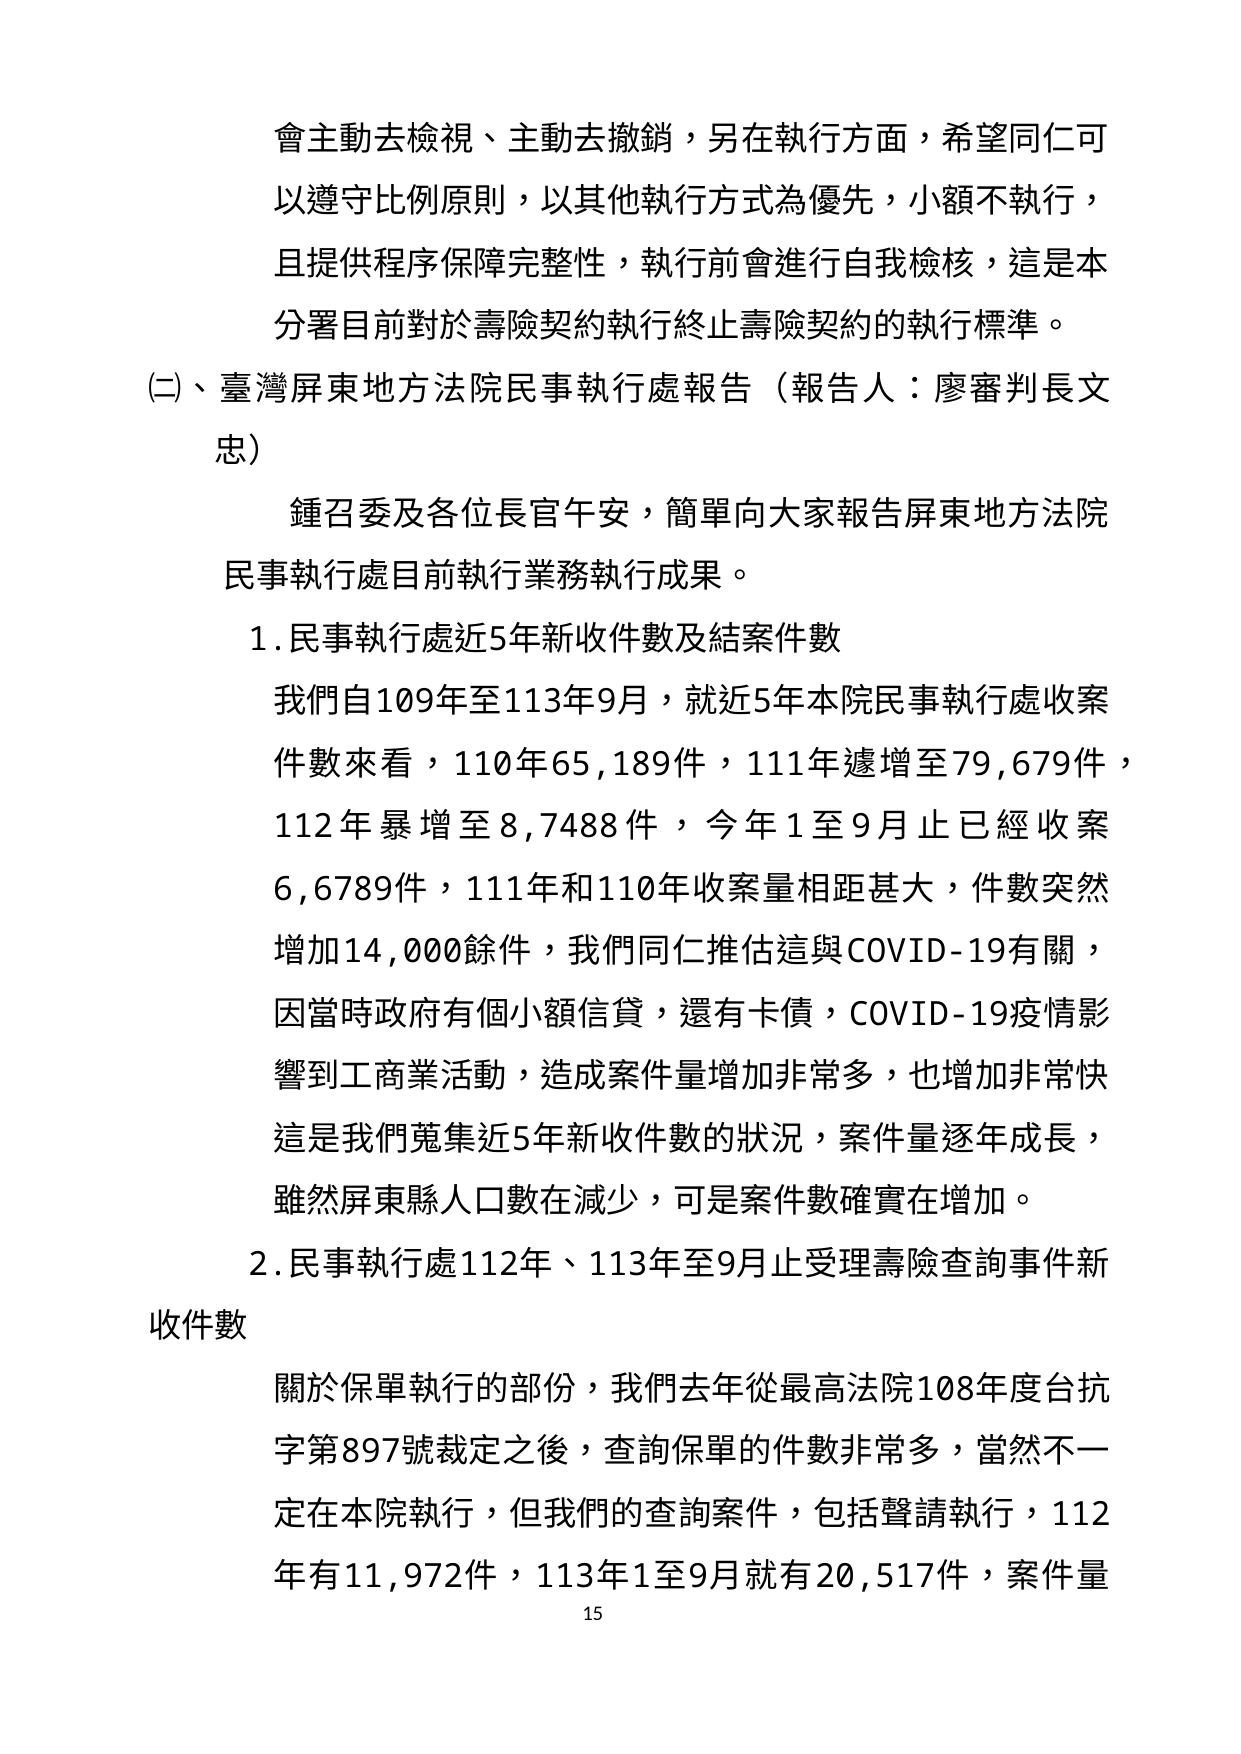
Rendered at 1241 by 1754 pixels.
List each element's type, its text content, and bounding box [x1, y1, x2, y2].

text 關於保單執行的部份，我們去年從最高法院108年度台抗字第897號裁定之後，查詢保單的件數非常多，當然不一定在本院執行，但我們的查詢案件，包括聲請執行，112年有11,972件，113年1至9月就有20,517件，案件量 [273, 1344, 1110, 1594]
text 我們自109年至113年9月，就近5年本院民事執行處收案件數來看，110年65,189件，111年遽增至79,679件，112年暴增至8,7488件，今年1至9月止已經收案6,6789件，111年和110年收案量相距甚大，件數突然增加14,000餘件，我們同仁推估這與COVID-19有關，因當時政府有個小額信貸，還有卡債，COVID-19疫情影響到工商業活動，造成案件量增加非常多，也增加非常快。這是我們蒐集近5年新收件數的狀況，案件量逐年成長，雖然屏東縣人口數在減少，可是案件數確實在增加。 [273, 657, 1110, 1219]
text 鍾召委及各位長官午安，簡單向大家報告屏東地方法院民事執行處目前執行業務執行成果。 [223, 469, 1110, 594]
text 會主動去檢視、主動去撤銷，另在執行方面，希望同仁可以遵守比例原則，以其他執行方式為優先，小額不執行，且提供程序保障完整性，執行前會進行自我檢核，這是本分署目前對於壽險契約執行終止壽險契約的執行標準。 [273, 94, 1110, 344]
text 1.民事執行處近5年新收件數及結案件數 [148, 594, 1110, 657]
text 2.民事執行處112年、113年至9月止受理壽險查詢事件新收件數 [148, 1219, 1110, 1344]
text ㈡、臺灣屏東地方法院民事執行處報告（報告人：廖審判長文忠） [148, 344, 1110, 469]
